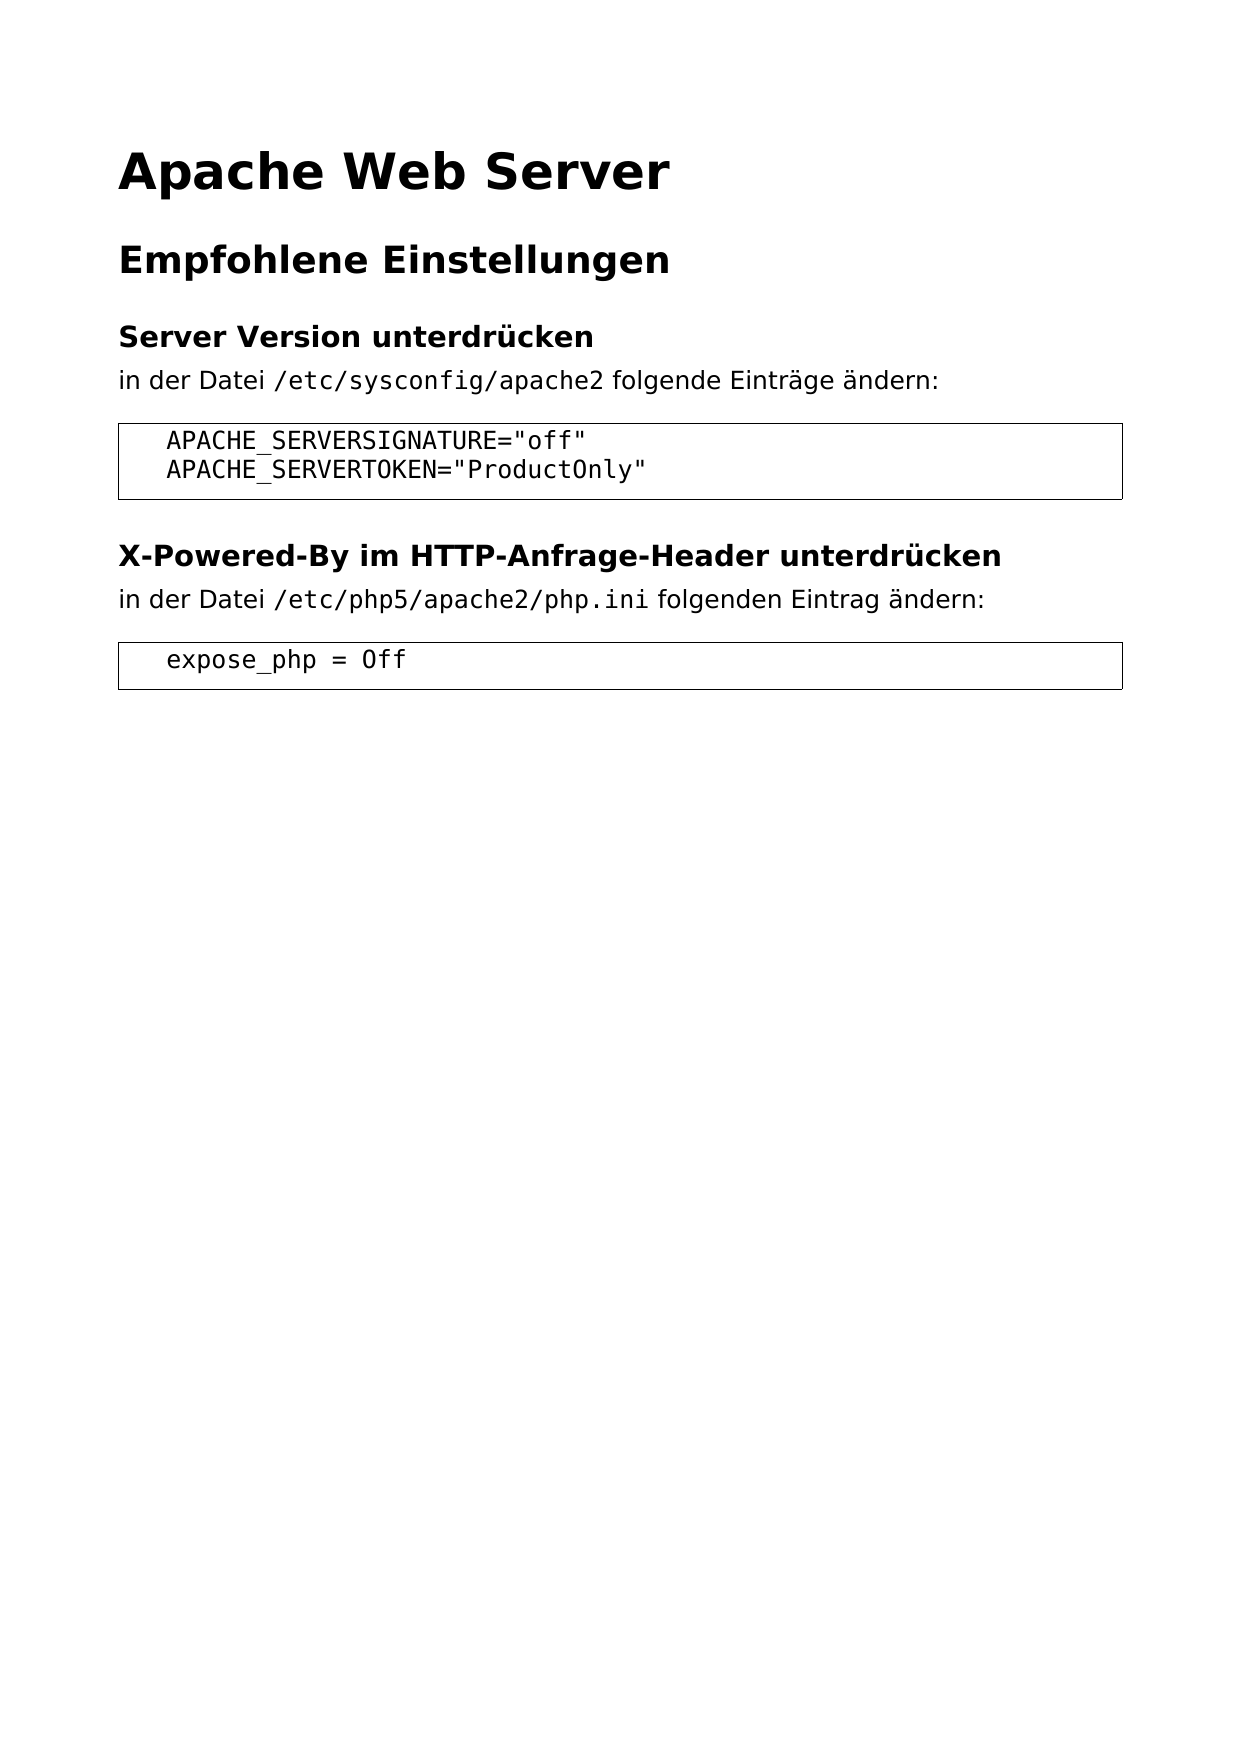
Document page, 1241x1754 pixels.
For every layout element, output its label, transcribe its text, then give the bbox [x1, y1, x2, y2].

text in der Datei /etc/php5/apache2/php.ini folgenden Eintrag ändern: [118, 585, 1122, 614]
table_header expose_php = Off [119, 643, 1122, 689]
subtitle Empfohlene Einstellungen [118, 239, 1122, 282]
subtitle Server Version unterdrücken [118, 320, 1122, 354]
table_header APACHE_SERVERSIGNATURE="off" APACHE_SERVERTOKEN="ProductOnly" [119, 424, 1122, 499]
subtitle Apache Web Server [118, 143, 1122, 201]
text in der Datei /etc/sysconfig/apache2 folgende Einträge ändern: [118, 366, 1122, 396]
subtitle X-Powered-By im HTTP-Anfrage-Header unterdrücken [118, 539, 1122, 573]
